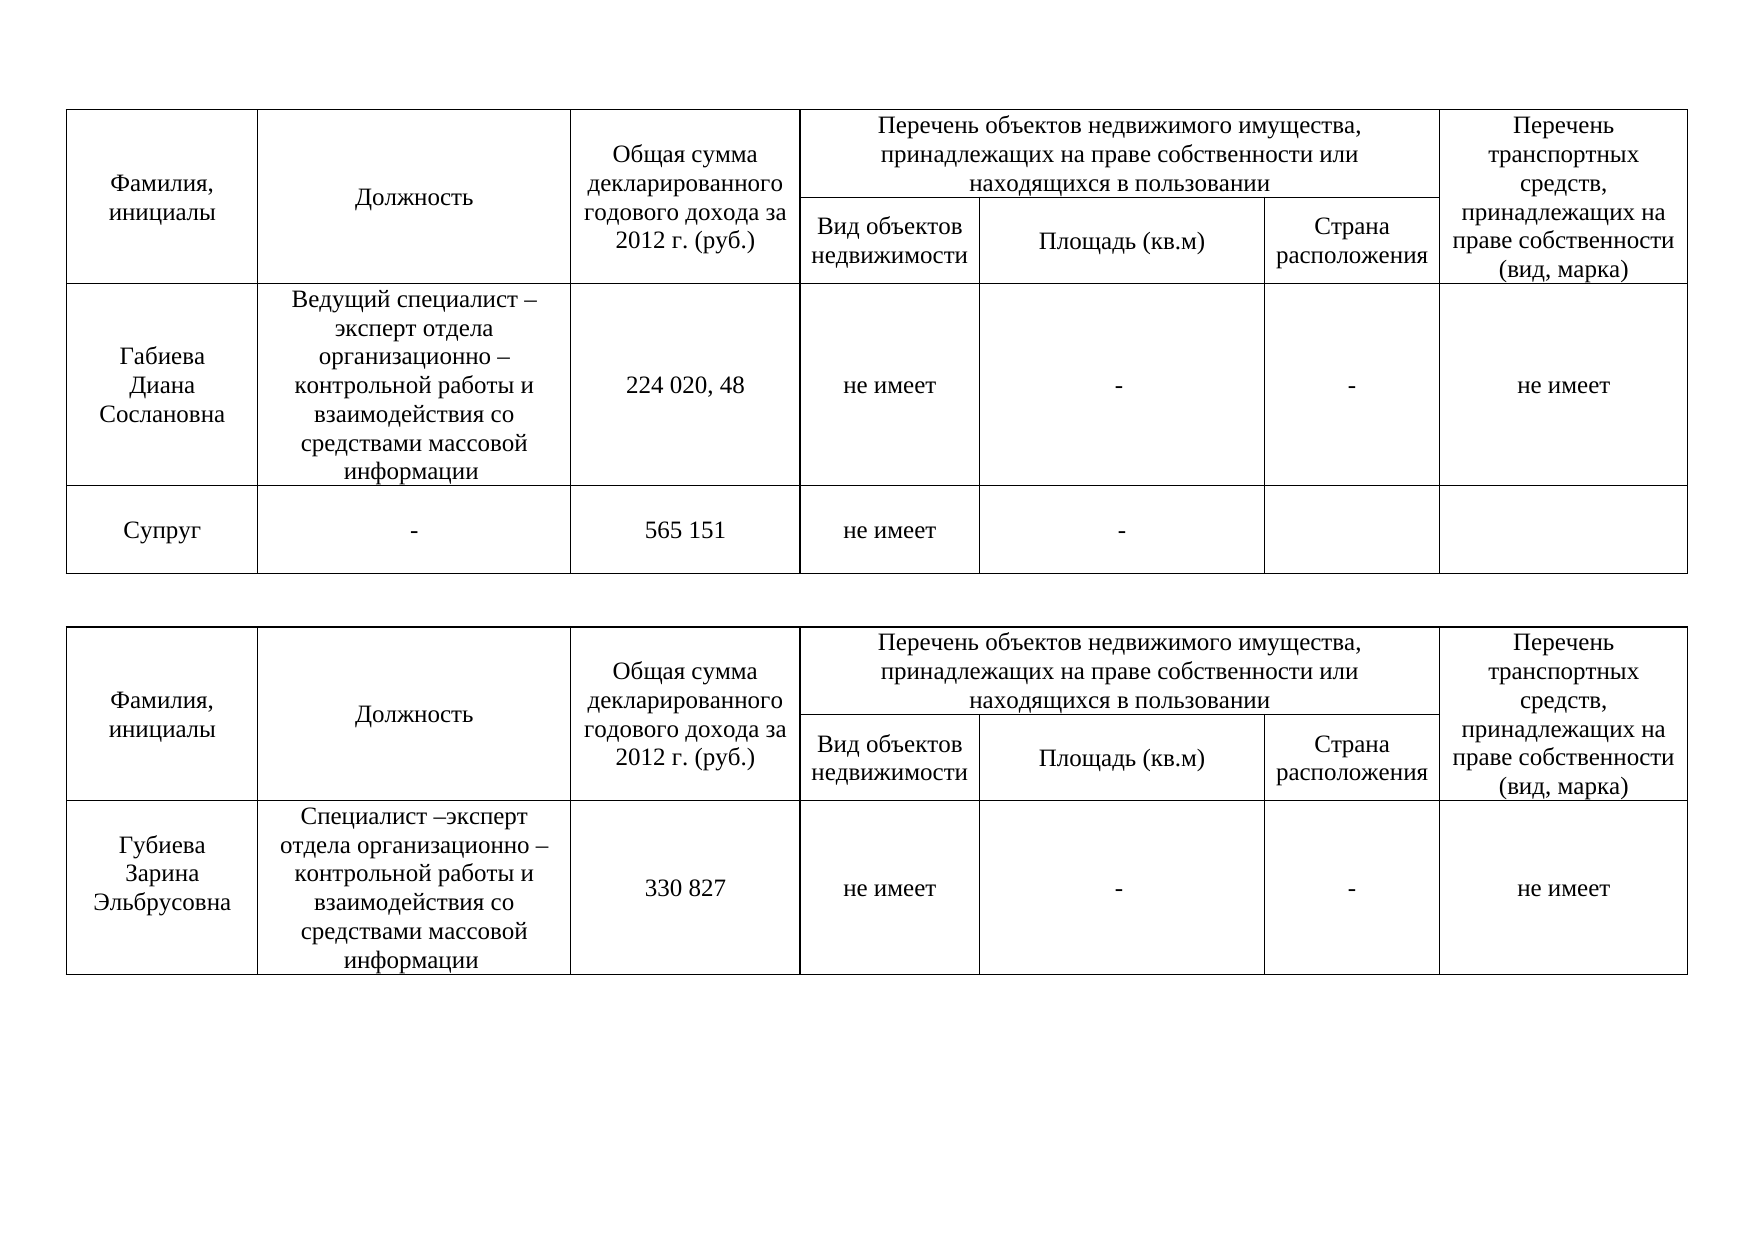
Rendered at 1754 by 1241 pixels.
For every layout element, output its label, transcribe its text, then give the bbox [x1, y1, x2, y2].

table_header Перечень объектов недвижимого имущества, принадлежащих на праве собственности или находящихся в пользовании [801, 628, 1439, 714]
table_header Общая сумма декларированного годового дохода за 2012 г. (руб.) [571, 628, 799, 800]
table_cell Ведущий специалист –эксперт отдела организационно – контрольной работы и взаимодействия со средствами массовой информации [258, 284, 570, 485]
table_cell 565 151 [571, 486, 799, 572]
table_cell Площадь (кв.м) [980, 198, 1264, 283]
table_cell 330 827 [571, 801, 799, 973]
table_cell [1440, 486, 1687, 572]
table_cell - [980, 284, 1264, 485]
table_header Фамилия, инициалы [67, 110, 257, 283]
table_cell - [980, 486, 1264, 572]
table_cell - [1265, 284, 1439, 485]
table_cell Страна расположения [1265, 198, 1439, 283]
table_cell - [980, 801, 1264, 973]
table_cell Габиева Диана Сослановна [67, 284, 257, 485]
table_cell не имеет [801, 284, 979, 485]
table_header Перечень объектов недвижимого имущества, принадлежащих на праве собственности или находящихся в пользовании [801, 110, 1439, 197]
table_header Перечень транспортных средств, принадлежащих на праве собственности (вид, марка) [1440, 628, 1687, 800]
table_header Должность [258, 628, 570, 800]
table_cell Специалист –эксперт отдела организационно – контрольной работы и взаимодействия со средствами массовой информации [258, 801, 570, 973]
table_cell [1265, 486, 1439, 572]
table_cell супруг [67, 486, 257, 572]
table_cell не имеет [801, 801, 979, 973]
table_header Фамилия, инициалы [67, 628, 257, 800]
table_header Общая сумма декларированного годового дохода за 2012 г. (руб.) [571, 110, 799, 283]
table_cell 224 020, 48 [571, 284, 799, 485]
table_cell Страна расположения [1265, 715, 1439, 800]
table_cell Губиева Зарина Эльбрусовна [67, 801, 257, 973]
table_cell Площадь (кв.м) [980, 715, 1264, 800]
table_cell не имеет [1440, 284, 1687, 485]
table_cell не имеет [1440, 801, 1687, 973]
table_header Должность [258, 110, 570, 283]
table_header Перечень транспортных средств, принадлежащих на праве собственности (вид, марка) [1440, 110, 1687, 283]
table_cell Вид объектов недвижимости [801, 198, 979, 283]
table_cell - [258, 486, 570, 572]
table_cell не имеет [801, 486, 979, 572]
table_cell Вид объектов недвижимости [801, 715, 979, 800]
table_cell - [1265, 801, 1439, 973]
